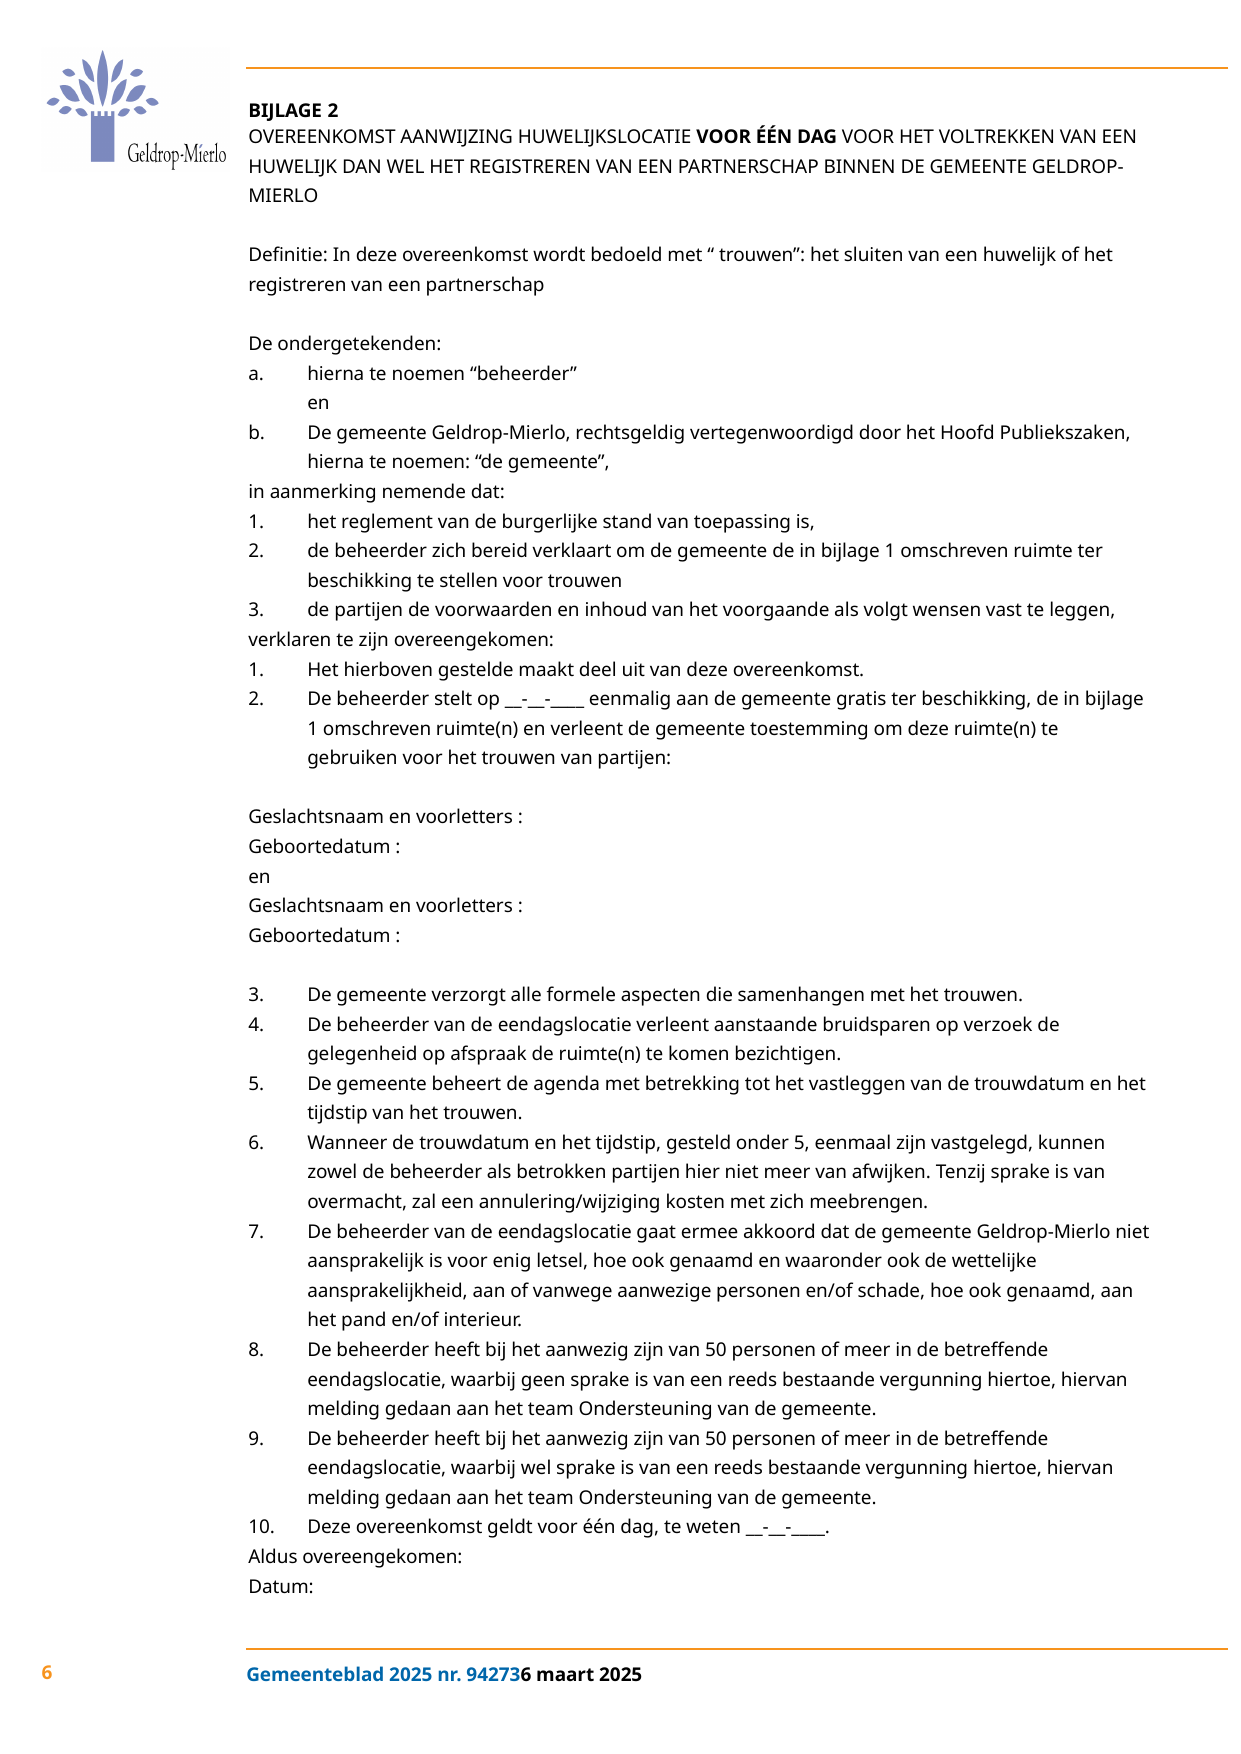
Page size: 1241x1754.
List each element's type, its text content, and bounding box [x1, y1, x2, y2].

list Wanneer de trouwdatum en het tijdstip, gesteld onder 5, eenmaal zijn vastgelegd, kunnen zowel de beheerder als betrokken partijen hier niet meer van afwijken. Tenzij sprake is van overmacht, zal een annulering/wijziging kosten met zich meebrengen. [248, 1129, 1152, 1214]
text Geslachtsnaam en voorletters : [248, 804, 1152, 829]
text en [248, 863, 1152, 889]
list De gemeente verzorgt alle formele aspecten die samenhangen met het trouwen. [248, 981, 1152, 1007]
text Geboortedatum : [248, 833, 1152, 859]
list Deze overeenkomst geldt voor één dag, te weten __-__-____. [248, 1514, 1152, 1539]
list De beheerder van de eendagslocatie verleent aanstaande bruidsparen op verzoek de gelegenheid op afspraak de ruimte(n) te komen bezichtigen. [248, 1011, 1152, 1066]
text in aanmerking nemende dat: [248, 478, 1152, 504]
list en [248, 389, 1152, 415]
text OVEREENKOMST AANWIJZING HUWELIJKSLOCATIE VOOR ÉÉN DAG VOOR HET VOLTREKKEN VAN EEN HUWELIJK DAN WEL HET REGISTREREN VAN EEN PARTNERSCHAP BINNEN DE GEMEENTE GELDROP-MIERLO [248, 123, 1152, 208]
list Het hierboven gestelde maakt deel uit van deze overeenkomst. [248, 656, 1152, 682]
list de partijen de voorwaarden en inhoud van het voorgaande als volgt wensen vast te leggen, [248, 597, 1152, 622]
text Aldus overeengekomen: [248, 1543, 1152, 1569]
text verklaren te zijn overeengekomen: [248, 626, 1152, 652]
list De beheerder heeft bij het aanwezig zijn van 50 personen of meer in de betreffende eendagslocatie, waarbij geen sprake is van een reeds bestaande vergunning hiertoe, hiervan melding gedaan aan het team Ondersteuning van de gemeente. [248, 1336, 1152, 1421]
list De gemeente beheert de agenda met betrekking tot het vastleggen van de trouwdatum en het tijdstip van het trouwen. [248, 1070, 1152, 1125]
text BIJLAGE 2 [248, 95, 1152, 123]
text Geslachtsnaam en voorletters : [248, 892, 1152, 918]
text Datum: [248, 1573, 1152, 1599]
text Definitie: In deze overeenkomst wordt bedoeld met “ trouwen”: het sluiten van een huwelijk of het registreren van een partnerschap [248, 242, 1152, 297]
list hierna te noemen “beheerder” [248, 360, 1152, 386]
text De ondergetekenden: [248, 330, 1152, 356]
list De beheerder van de eendagslocatie gaat ermee akkoord dat de gemeente Geldrop-Mierlo niet aansprakelijk is voor enig letsel, hoe ook genaamd en waaronder ook de wettelijke aansprakelijkheid, aan of vanwege aanwezige personen en/of schade, hoe ook genaamd, aan het pand en/of interieur. [248, 1218, 1152, 1332]
list De beheerder stelt op __-__-____ eenmalig aan de gemeente gratis ter beschikking, de in bijlage 1 omschreven ruimte(n) en verleent de gemeente toestemming om deze ruimte(n) te gebruiken voor het trouwen van partijen: [248, 685, 1152, 770]
picture [41, 47, 231, 172]
text Geboortedatum : [248, 922, 1152, 948]
list De beheerder heeft bij het aanwezig zijn van 50 personen of meer in de betreffende eendagslocatie, waarbij wel sprake is van een reeds bestaande vergunning hiertoe, hiervan melding gedaan aan het team Ondersteuning van de gemeente. [248, 1425, 1152, 1510]
list het reglement van de burgerlijke stand van toepassing is, [248, 508, 1152, 534]
list De gemeente Geldrop-Mierlo, rechtsgeldig vertegenwoordigd door het Hoofd Publiekszaken, hierna te noemen: “de gemeente”, [248, 419, 1152, 474]
list de beheerder zich bereid verklaart om de gemeente de in bijlage 1 omschreven ruimte ter beschikking te stellen voor trouwen [248, 537, 1152, 593]
